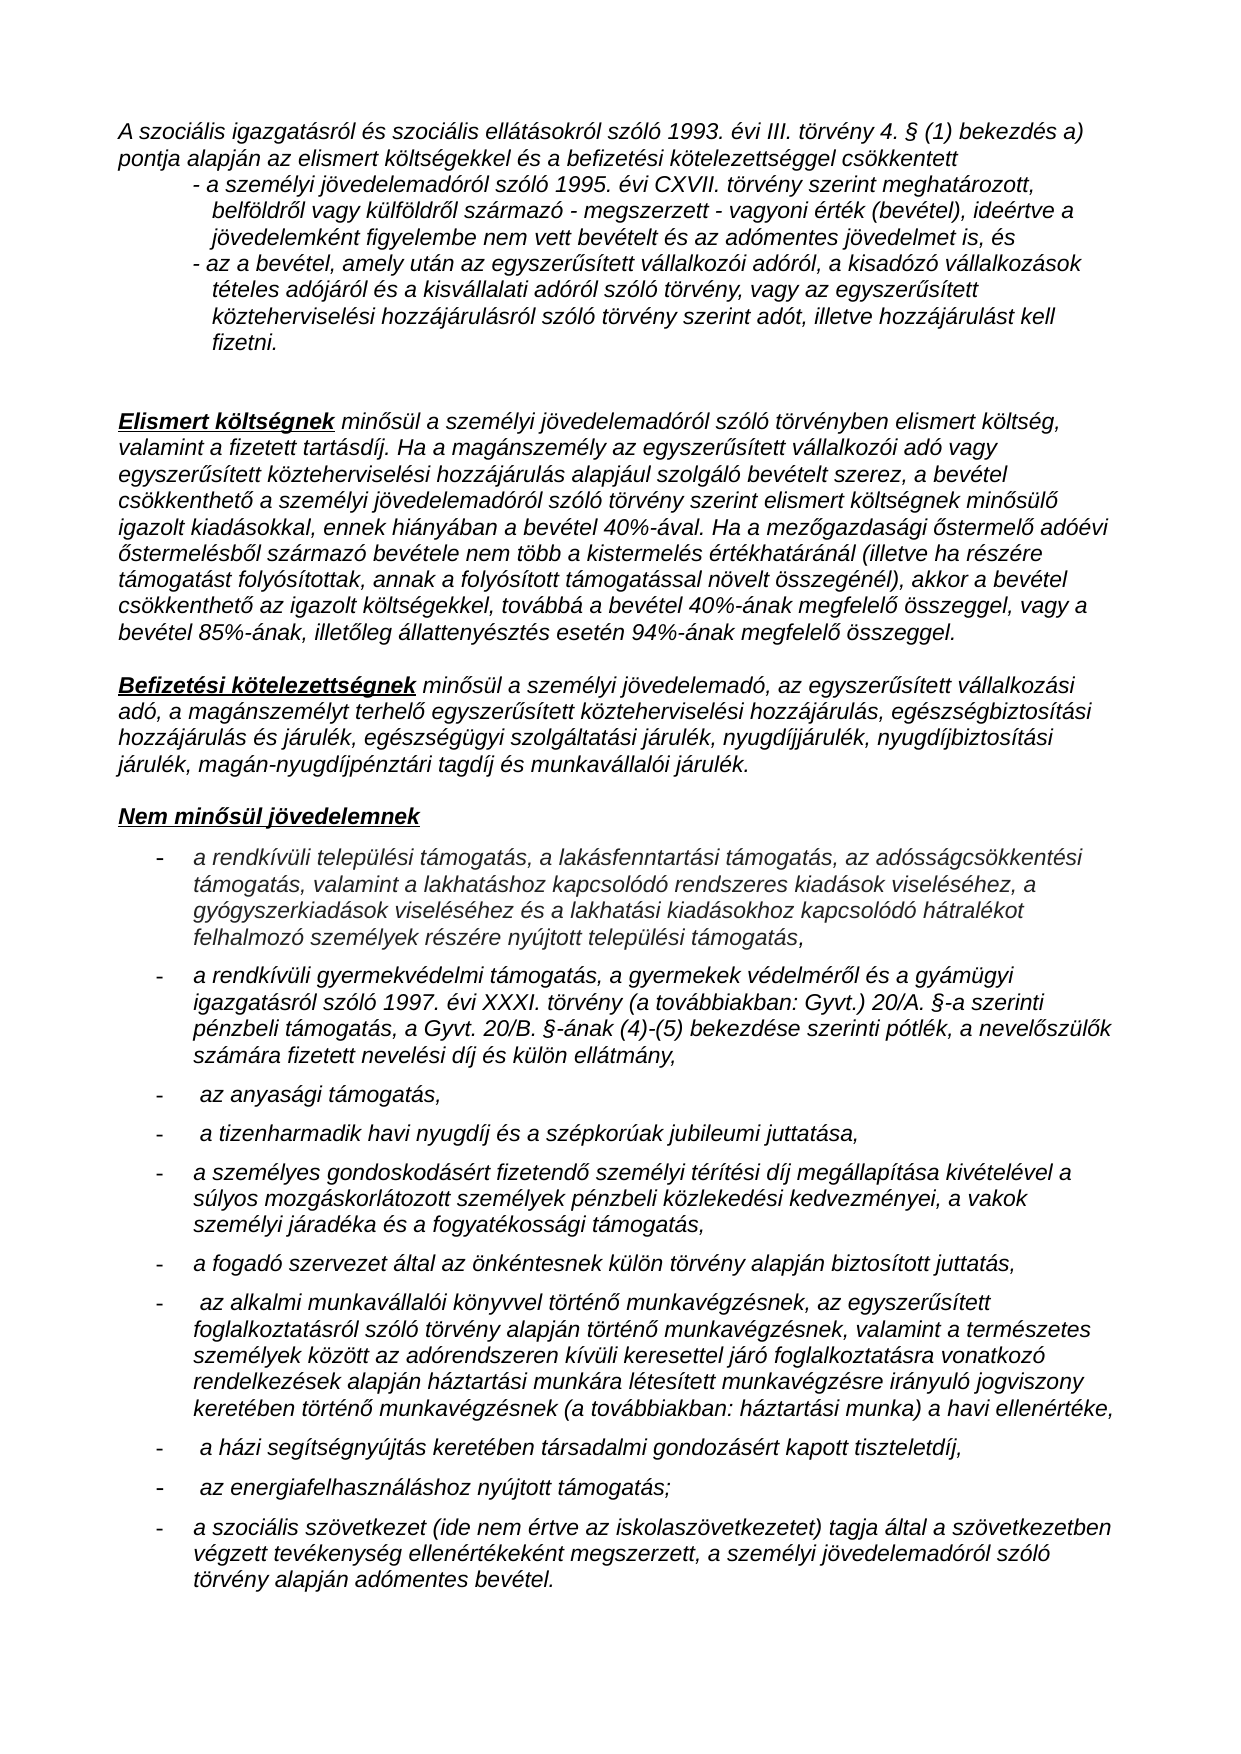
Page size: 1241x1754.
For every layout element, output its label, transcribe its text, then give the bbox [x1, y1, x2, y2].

list a szociális szövetkezet (ide nem értve az iskolaszövetkezetet) tagja által a szövetkezetben végzett tevékenység ellenértékeként megszerzett, a személyi jövedelemadóról szóló törvény alapján adómentes bevétel. [156, 1514, 1122, 1593]
list a rendkívüli gyermekvédelmi támogatás, a gyermekek védelméről és a gyámügyi igazgatásról szóló 1997. évi XXXI. törvény (a továbbiakban: Gyvt.) 20/A. §-a szerinti pénzbeli támogatás, a Gyvt. 20/B. §-ának (4)-(5) bekezdése szerinti pótlék, a nevelőszülők számára fizetett nevelési díj és külön ellátmány, [156, 962, 1122, 1068]
list az energiafelhasználáshoz nyújtott támogatás; [156, 1472, 1122, 1501]
text A szociális igazgatásról és szociális ellátásokról szóló 1993. évi III. törvény 4. § (1) bekezdés a) pontja alapján az elismert költségekkel és a befizetési kötelezettséggel csökkentett [118, 118, 1122, 171]
list az anyasági támogatás, [156, 1081, 1122, 1107]
text - az a bevétel, amely után az egyszerűsített vállalkozói adóról, a kisadózó vállalkozások tételes adójáról és a kisvállalati adóról szóló törvény, vagy az egyszerűsített közteherviselési hozzájárulásról szóló törvény szerint adót, illetve hozzájárulást kell fizetni. [192, 250, 1122, 355]
list az alkalmi munkavállalói könyvvel történő munkavégzésnek, az egyszerűsített foglalkoztatásról szóló törvény alapján történő munkavégzésnek, valamint a természetes személyek között az adórendszeren kívüli keresettel járó foglalkoztatásra vonatkozó rendelkezések alapján háztartási munkára létesített munkavégzésre irányuló jogviszony keretében történő munkavégzésnek (a továbbiakban: háztartási munka) a havi ellenértéke, [156, 1289, 1122, 1421]
text Befizetési kötelezettségnek minősül a személyi jövedelemadó, az egyszerűsített vállalkozási adó, a magánszemélyt terhelő egyszerűsített közteherviselési hozzájárulás, egészségbiztosítási hozzájárulás és járulék, egészségügyi szolgáltatási járulék, nyugdíjjárulék, nyugdíjbiztosítási járulék, magán-nyugdíjpénztári tagdíj és munkavállalói járulék. [118, 672, 1122, 777]
list a fogadó szervezet által az önkéntesnek külön törvény alapján biztosított juttatás, [156, 1250, 1122, 1277]
text - a személyi jövedelemadóról szóló 1995. évi CXVII. törvény szerint meghatározott, belföldről vagy külföldről származó - megszerzett - vagyoni érték (bevétel), ideértve a jövedelemként figyelembe nem vett bevételt és az adómentes jövedelmet is, és [192, 171, 1122, 250]
text Nem minősül jövedelemnek [118, 803, 1122, 830]
list a tizenharmadik havi nyugdíj és a szépkorúak jubileumi juttatása, [156, 1119, 1122, 1146]
list a személyes gondoskodásért fizetendő személyi térítési díj megállapítása kivételével a súlyos mozgáskorlátozott személyek pénzbeli közlekedési kedvezményei, a vakok személyi járadéka és a fogyatékossági támogatás, [156, 1158, 1122, 1238]
list a házi segítségnyújtás keretében társadalmi gondozásért kapott tiszteletdíj, [156, 1433, 1122, 1460]
list a rendkívüli települési támogatás, a lakásfenntartási támogatás, az adósságcsökkentési támogatás, valamint a lakhatáshoz kapcsolódó rendszeres kiadások viseléséhez, a gyógyszerkiadások viseléséhez és a lakhatási kiadásokhoz kapcsolódó hátralékot felhalmozó személyek részére nyújtott települési támogatás, [156, 842, 1122, 950]
text Elismert költségnek minősül a személyi jövedelemadóról szóló törvényben elismert költség, valamint a fizetett tartásdíj. Ha a magánszemély az egyszerűsített vállalkozói adó vagy egyszerűsített közteherviselési hozzájárulás alapjául szolgáló bevételt szerez, a bevétel csökkenthető a személyi jövedelemadóról szóló törvény szerint elismert költségnek minősülő igazolt kiadásokkal, ennek hiányában a bevétel 40%-ával. Ha a mezőgazdasági őstermelő adóévi őstermelésből származó bevétele nem több a kistermelés értékhatáránál (illetve ha részére támogatást folyósítottak, annak a folyósított támogatással növelt összegénél), akkor a bevétel csökkenthető az igazolt költségekkel, továbbá a bevétel 40%-ának megfelelő összeggel, vagy a bevétel 85%-ának, illetőleg állattenyésztés esetén 94%-ának megfelelő összeggel. [118, 408, 1122, 645]
